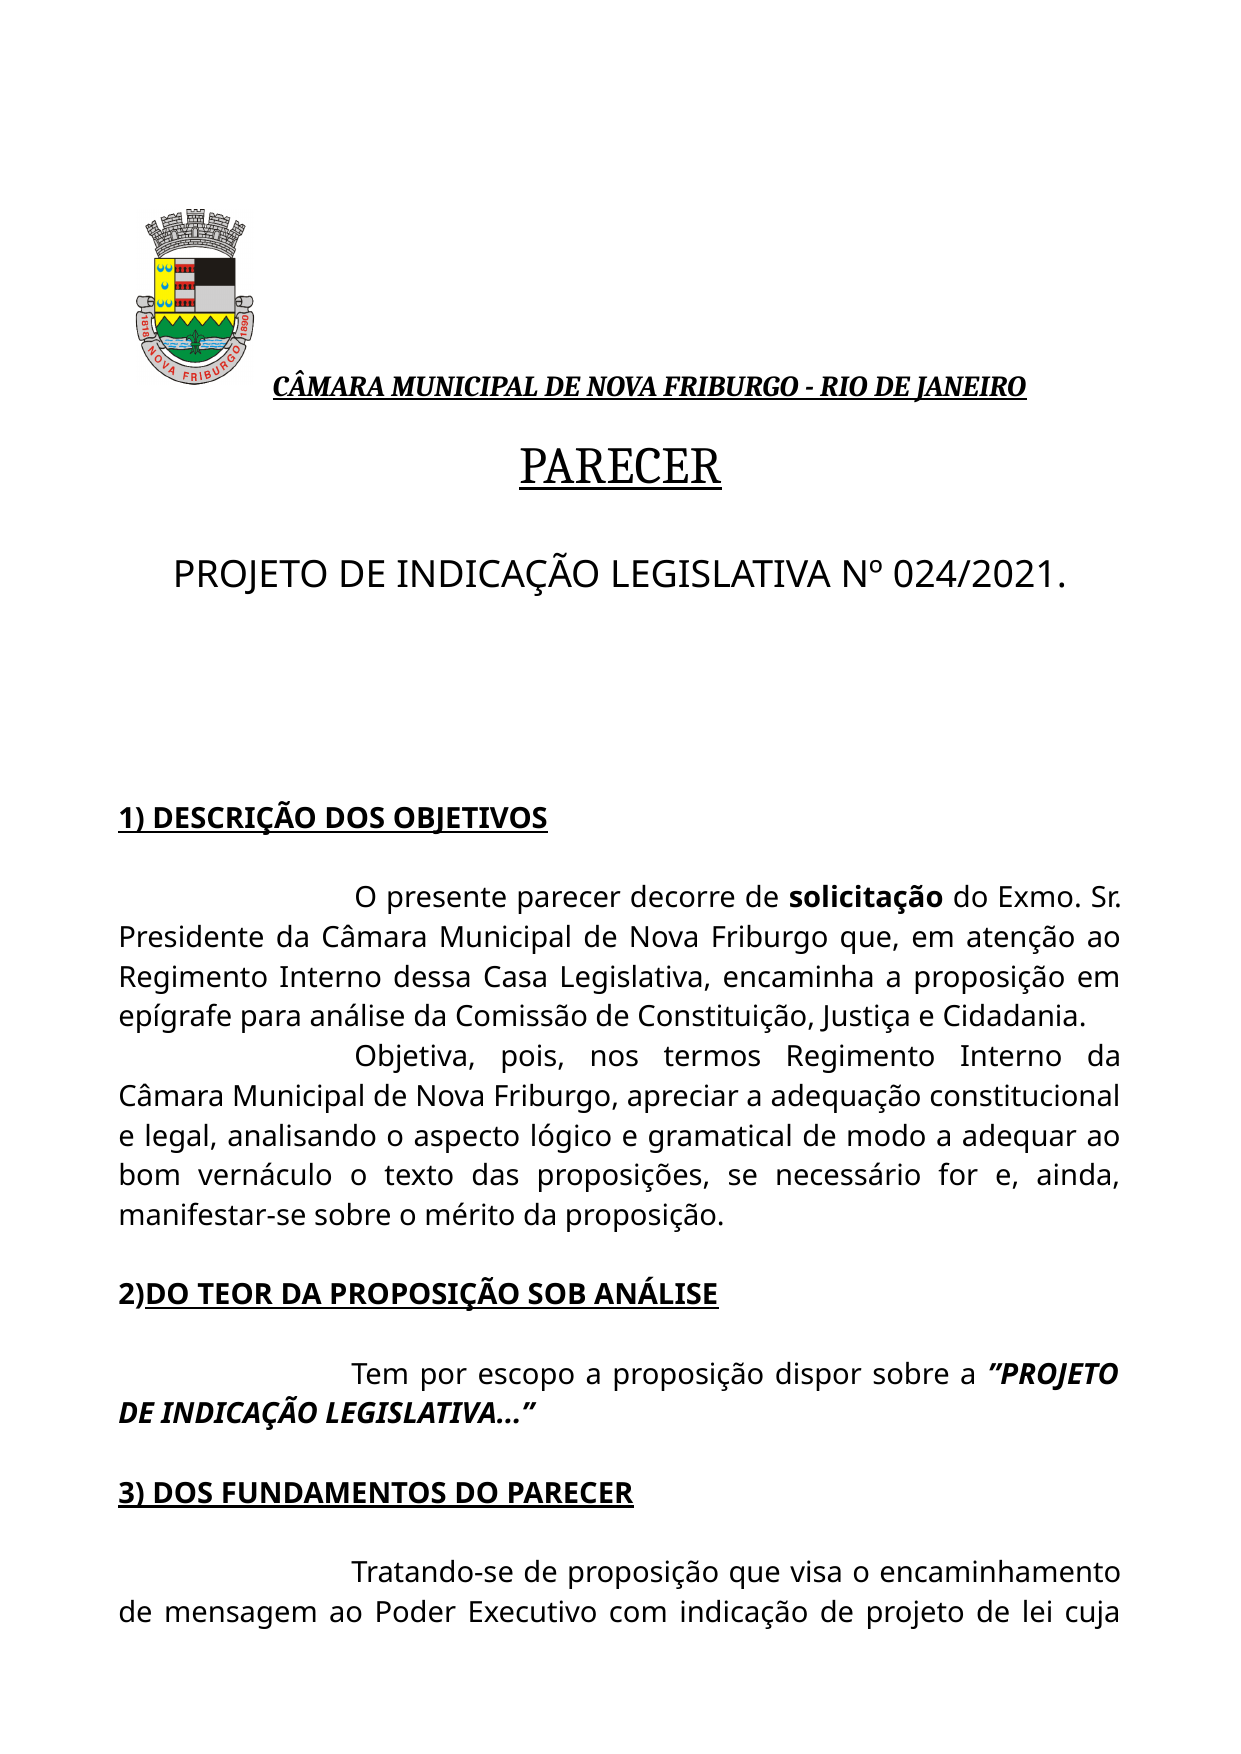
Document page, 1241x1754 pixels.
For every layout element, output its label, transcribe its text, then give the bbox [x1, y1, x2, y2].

text Tratando-se de proposição que visa o encaminhamento de mensagem ao Poder Executivo com indicação de projeto de lei cuja [118, 1551, 1122, 1631]
list DO TEOR DA PROPOSIÇÃO SOB ANÁLISE [118, 1273, 1122, 1313]
text O presente parecer decorre de solicitação do Exmo. Sr. Presidente da Câmara Municipal de Nova Friburgo que, em atenção ao Regimento Interno dessa Casa Legislativa, encaminha a proposição em epígrafe para análise da Comissão de Constituição, Justiça e Cidadania. [118, 877, 1122, 1035]
text CÂMARA MUNICIPAL DE NOVA FRIBURGO - RIO DE JANEIRO [118, 198, 1122, 403]
text Tem por escopo a proposição dispor sobre a ”PROJETO DE INDICAÇÃO LEGISLATIVA...” [118, 1353, 1122, 1432]
text 3) DOS FUNDAMENTOS DO PARECER [118, 1472, 1122, 1512]
text 1) DESCRIÇÃO DOS OBJETIVOS [118, 797, 1122, 837]
text PARECER [118, 437, 1122, 497]
text PROJETO DE INDICAÇÃO LEGISLATIVA Nº 024/2021. [118, 548, 1122, 599]
text Objetiva, pois, nos termos Regimento Interno da Câmara Municipal de Nova Friburgo, apreciar a adequação constitucional e legal, analisando o aspecto lógico e gramatical de modo a adequar ao bom vernáculo o texto das proposições, se necessário for e, ainda, manifestar-se sobre o mérito da proposição. [118, 1035, 1122, 1234]
